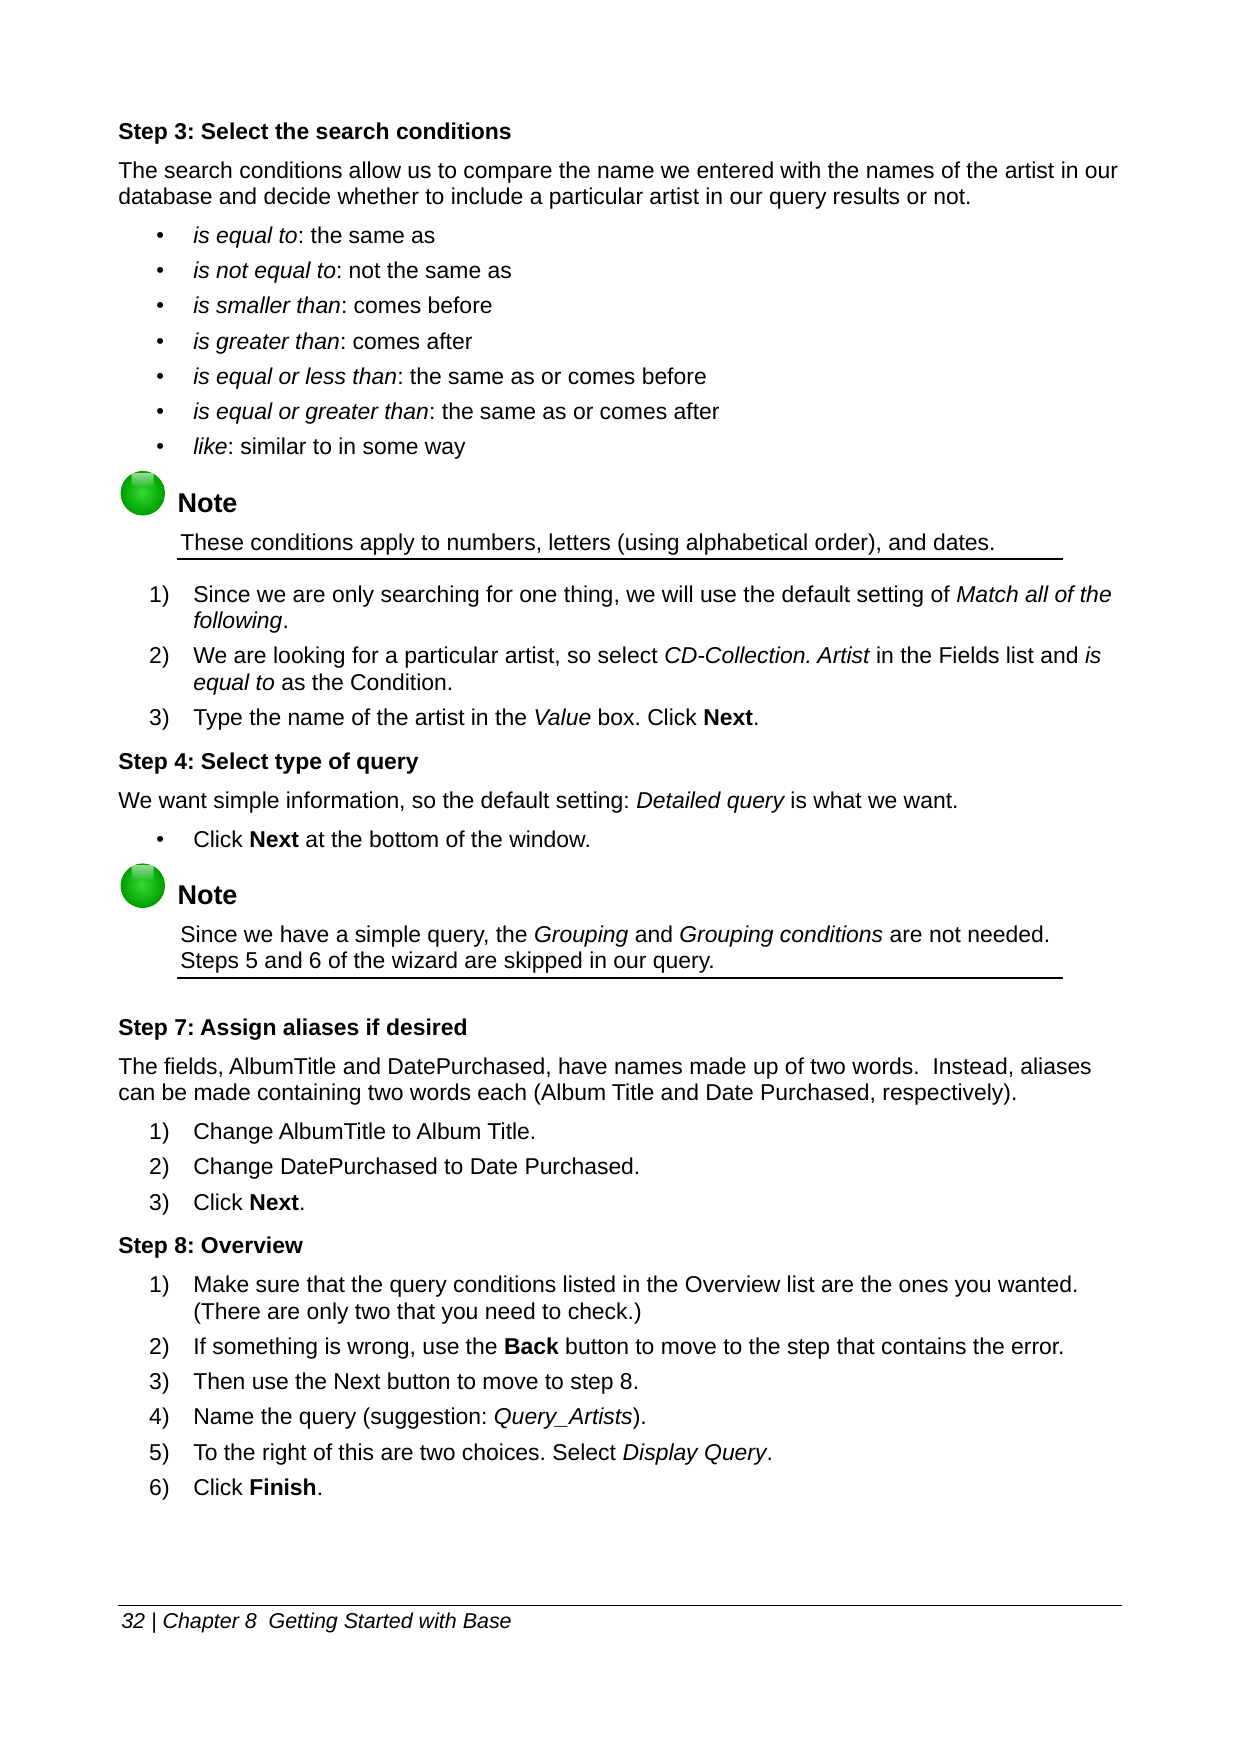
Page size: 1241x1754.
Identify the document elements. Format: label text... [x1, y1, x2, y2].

text The search conditions allow us to compare the name we entered with the names of the artist in our database and decide whether to include a particular artist in our query results or not. [118, 157, 1122, 209]
subtitle Note [118, 468, 1122, 518]
list is not equal to: not the same as [156, 257, 1122, 284]
list Since we are only searching for one thing, we will use the default setting of Match all of the following. [169, 581, 1122, 634]
text Step 4: Select type of query [118, 748, 1122, 774]
list Then use the Next button to move to step 8. [169, 1368, 1122, 1394]
list Type the name of the artist in the Value box. Click Next. [169, 704, 1122, 730]
text We want simple information, so the default setting: Detailed query is what we want. [118, 787, 1122, 813]
list is equal to: the same as [156, 222, 1122, 248]
text Step 8: Overview [118, 1232, 1122, 1259]
text Step 3: Select the search conditions [118, 118, 1122, 144]
list Click Next. [169, 1188, 1122, 1215]
text Since we have a simple query, the Grouping and Grouping conditions are not needed. Steps 5 and 6 of the wizard are skipped in our query. [177, 918, 1063, 977]
list We are looking for a particular artist, so select CD-Collection. Artist in the Fields list and is equal to as the Condition. [169, 642, 1122, 695]
list Make sure that the query conditions listed in the Overview list are the ones you wanted. (There are only two that you need to check.) [169, 1271, 1122, 1324]
list is greater than: comes after [156, 328, 1122, 354]
list like: similar to in some way [156, 433, 1122, 460]
text These conditions apply to numbers, letters (using alphabetical order), and dates. [177, 525, 1063, 558]
list is equal or less than: the same as or comes before [156, 363, 1122, 389]
list To the right of this are two choices. Select Display Query. [169, 1438, 1122, 1465]
list is equal or greater than: the same as or comes after [156, 398, 1122, 424]
list Name the query (suggestion: Query_Artists). [169, 1403, 1122, 1429]
list Change AlbumTitle to Album Title. [169, 1118, 1122, 1144]
subtitle Note [118, 861, 1122, 910]
text Step 7: Assign aliases if desired [118, 1014, 1122, 1040]
list Click Next at the bottom of the window. [156, 826, 1122, 852]
list Change DatePurchased to Date Purchased. [169, 1153, 1122, 1179]
list The fields, AlbumTitle and DatePurchased, have names made up of two words. Instead, aliases can be made containing two words each (Album Title and Date Purchased, respectively). [118, 1053, 1122, 1106]
list Click Finish. [169, 1474, 1122, 1500]
list If something is wrong, use the Back button to move to the step that contains the error. [169, 1333, 1122, 1359]
list is smaller than: comes before [156, 292, 1122, 319]
